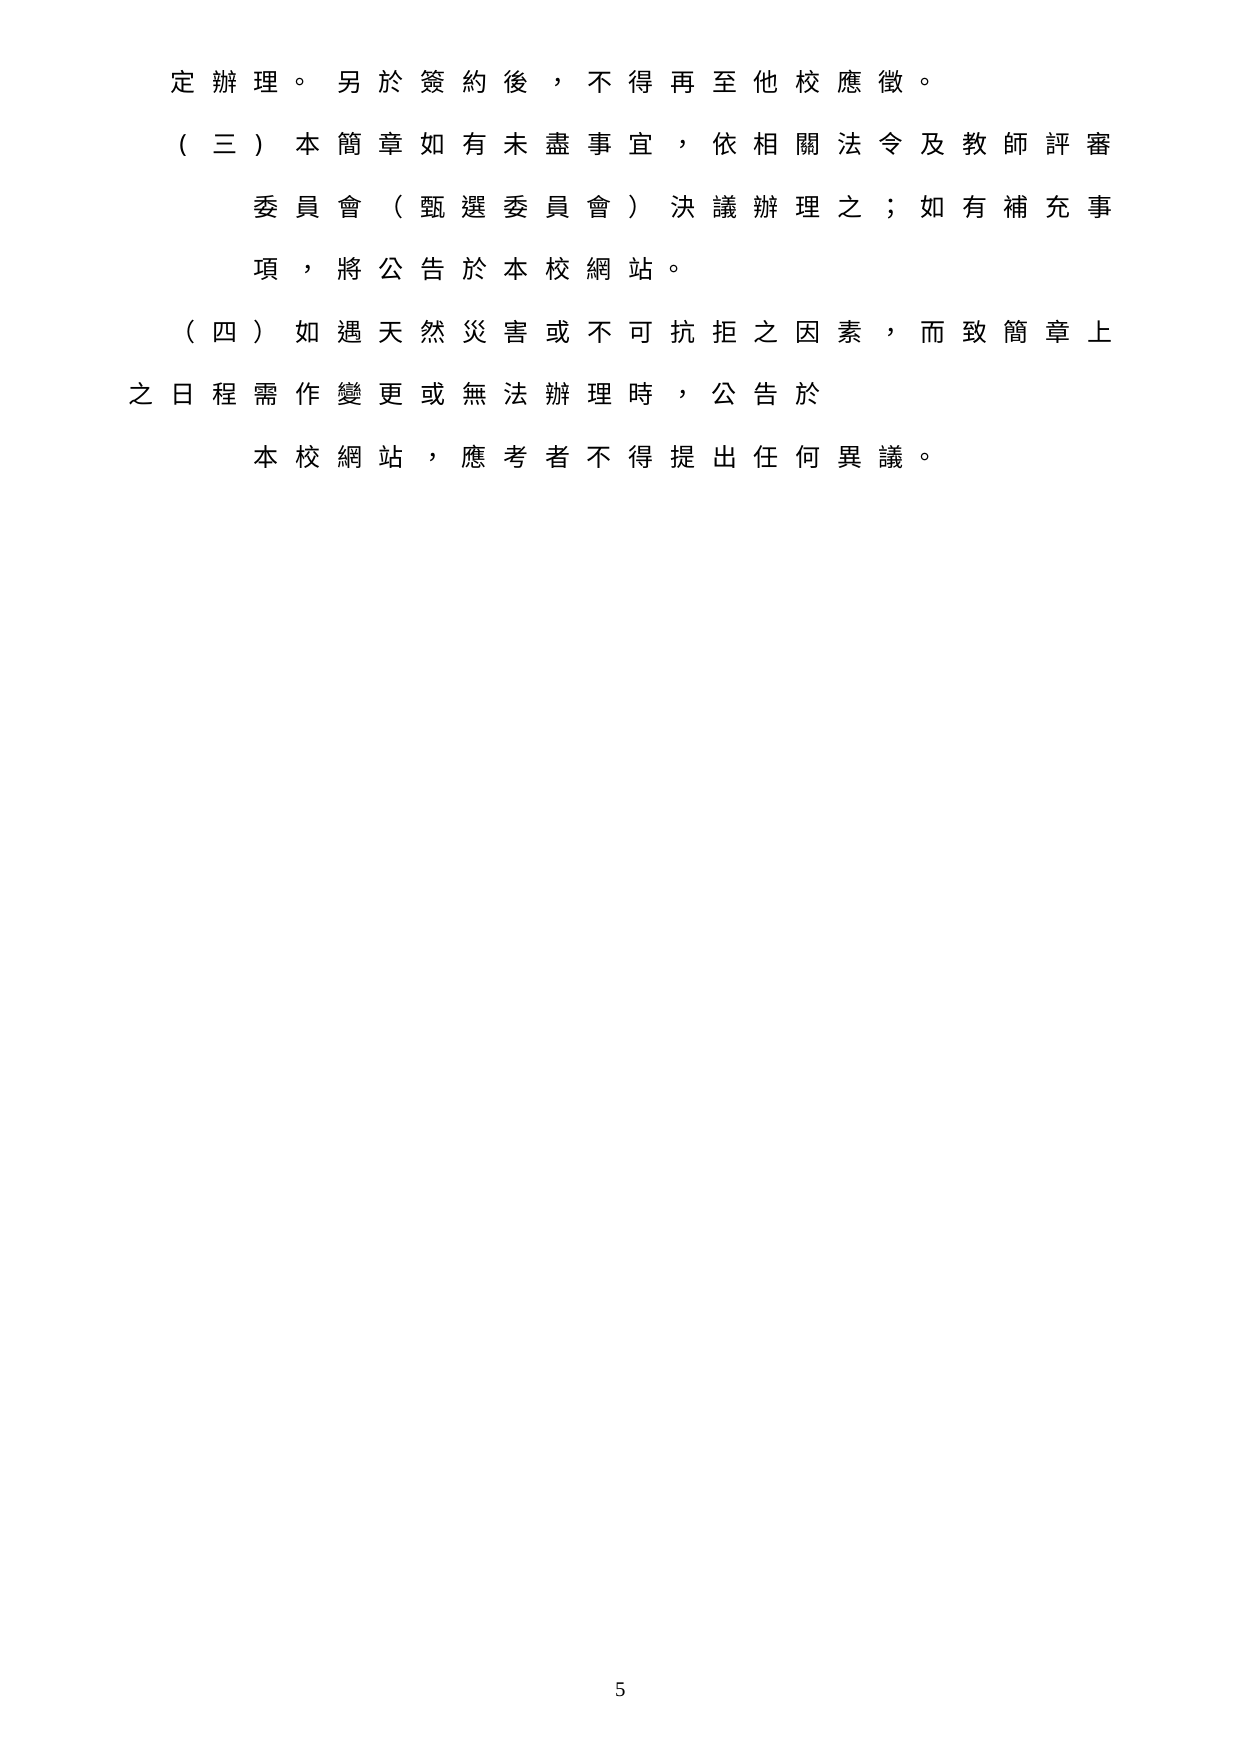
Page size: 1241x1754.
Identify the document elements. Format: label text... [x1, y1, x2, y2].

text 定辦理。另於簽約後，不得再至他校應徵。 [133, 38, 1120, 101]
text (三) 本簡章如有未盡事宜，依相關法令及教師評審委員會（甄選委員會）決議辦理之；如有補充事項，將公告於本校網站。 [145, 101, 1120, 288]
text （四）如遇天然災害或不可抗拒之因素，而致簡章上之日程需作變更或無法辦理時，公告於 [120, 288, 1120, 413]
text 本校網站，應考者不得提出任何異議。 [120, 413, 1120, 476]
